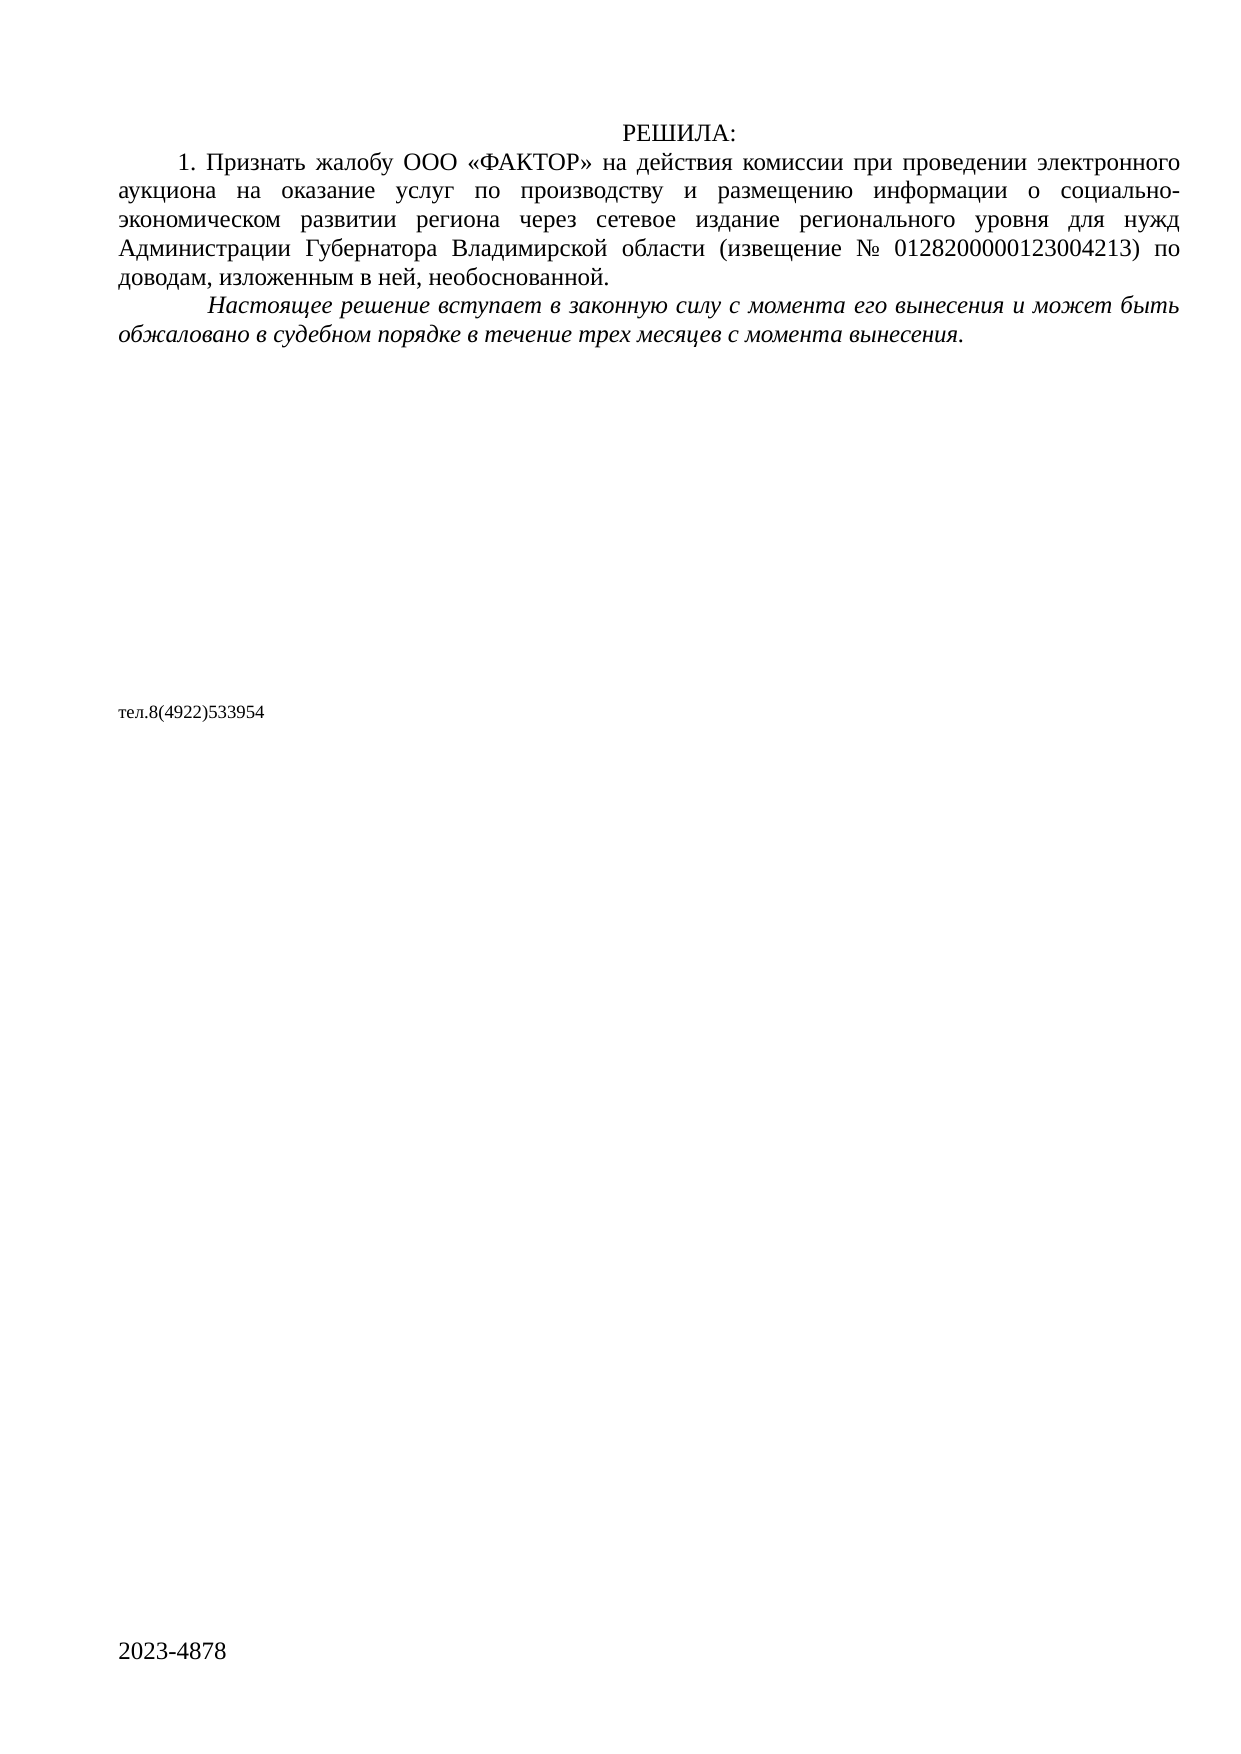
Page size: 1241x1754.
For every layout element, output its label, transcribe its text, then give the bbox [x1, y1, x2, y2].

text РЕШИЛА: [118, 118, 1181, 147]
text 1. Признать жалобу ООО «ФАКТОР» на действия комиссии при проведении электронного аукциона на оказание услуг по производству и размещению информации о социально-экономическом развитии региона через сетевое издание регионального уровня для нужд Администрации Губернатора Владимирской области (извещение № 0128200000123004213) по доводам, изложенным в ней, необоснованной. [118, 147, 1181, 291]
text Настоящее решение вступает в законную силу с момента его вынесения и может быть обжаловано в судебном порядке в течение трех месяцев с момента вынесения. [118, 291, 1181, 348]
text тел.8(4922)533954 [118, 701, 1181, 722]
